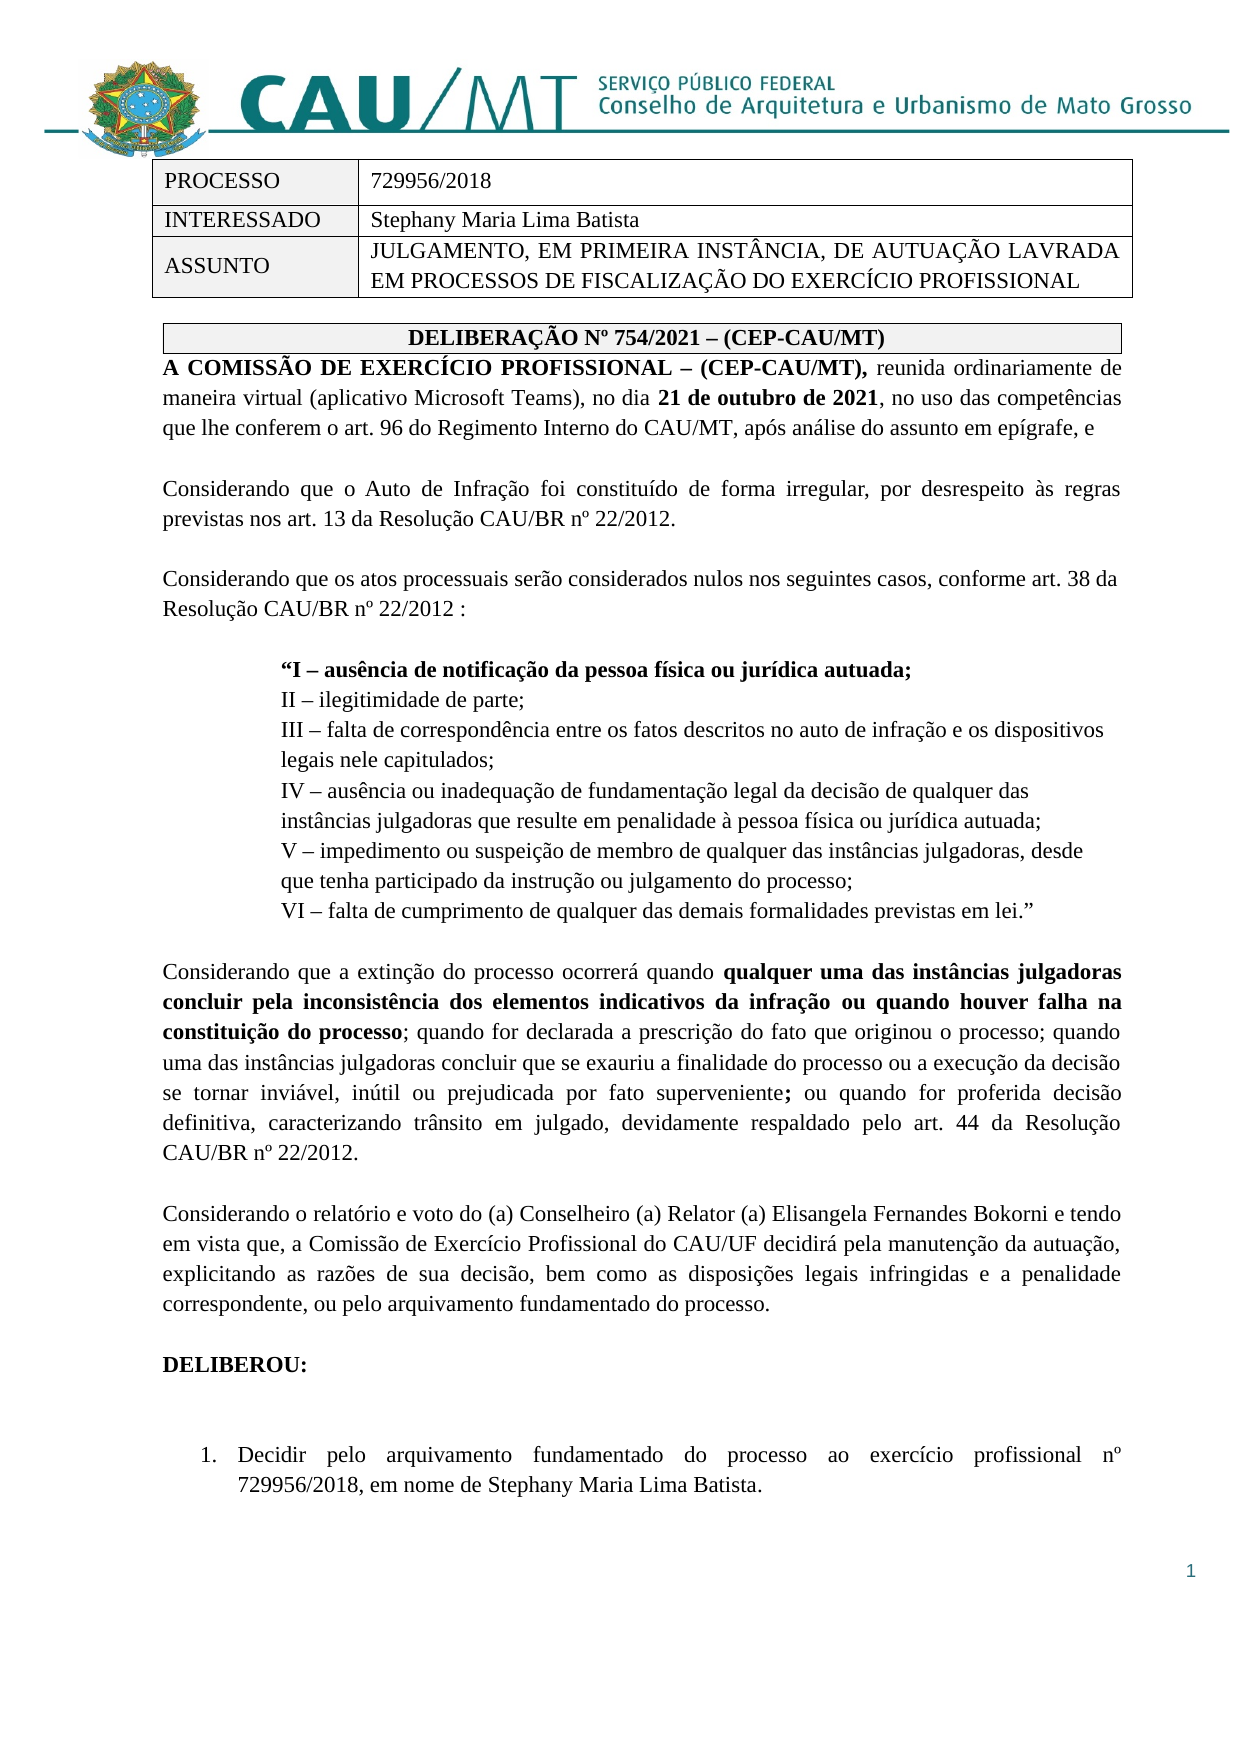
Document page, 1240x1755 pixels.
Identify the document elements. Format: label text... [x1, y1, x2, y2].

text Considerando que o Auto de Infração foi constituído de forma irregular, por desrespeito às regras previstas nos art. 13 da Resolução CAU/BR nº 22/2012. [162, 475, 1122, 531]
text Considerando que a extinção do processo ocorrerá quando qualquer uma das instâncias julgadoras concluir pela inconsistência dos elementos indicativos da infração ou quando houver falha na constituição do processo; quando for declarada a prescrição do fato que originou o processo; quando uma das instâncias julgadoras concluir que se exauriu a finalidade do processo ou a execução da decisão se tornar inviável, inútil ou prejudicada por fato superveniente; ou quando for proferida decisão definitiva, caracterizando trânsito em julgado, devidamente respaldado pelo art. 44 da Resolução CAU/BR nº 22/2012. [162, 958, 1122, 1166]
list Decidir pelo arquivamento fundamentado do processo ao exercício profissional nº 729956/2018, em nome de Stephany Maria Lima Batista. [200, 1441, 1122, 1498]
text IV – ausência ou inadequação de fundamentação legal da decisão de qualquer das instâncias julgadoras que resulte em penalidade à pessoa física ou jurídica autuada; [281, 777, 1122, 833]
text III – falta de correspondência entre os fatos descritos no auto de infração e os dispositivos legais nele capitulados; [281, 716, 1122, 773]
text Considerando o relatório e voto do (a) Conselheiro (a) Relator (a) Elisangela Fernandes Bokorni e tendo em vista que, a Comissão de Exercício Profissional do CAU/UF decidirá pela manutenção da autuação, explicitando as razões de sua decisão, bem como as disposições legais infringidas e a penalidade correspondente, ou pelo arquivamento fundamentado do processo. [162, 1200, 1122, 1317]
text “I – ausência de notificação da pessoa física ou jurídica autuada; [281, 656, 1122, 682]
text II – ilegitimidade de parte; [281, 686, 1122, 712]
text A COMISSÃO DE EXERCÍCIO PROFISSIONAL – (CEP-CAU/MT), reunida ordinariamente de maneira virtual (aplicativo Microsoft Teams), no dia 21 de outubro de 2021, no uso das competências que lhe conferem o art. 96 do Regimento Interno do CAU/MT, após análise do assunto em epígrafe, e [162, 354, 1122, 441]
text DELIBEROU: [162, 1351, 1122, 1377]
text Considerando que os atos processuais serão considerados nulos nos seguintes casos, conforme art. 38 da Resolução CAU/BR nº 22/2012 : [162, 565, 1122, 622]
text VI – falta de cumprimento de qualquer das demais formalidades previstas em lei.” [281, 898, 1122, 924]
text V – impedimento ou suspeição de membro de qualquer das instâncias julgadoras, desde que tenha participado da instrução ou julgamento do processo; [281, 837, 1122, 894]
